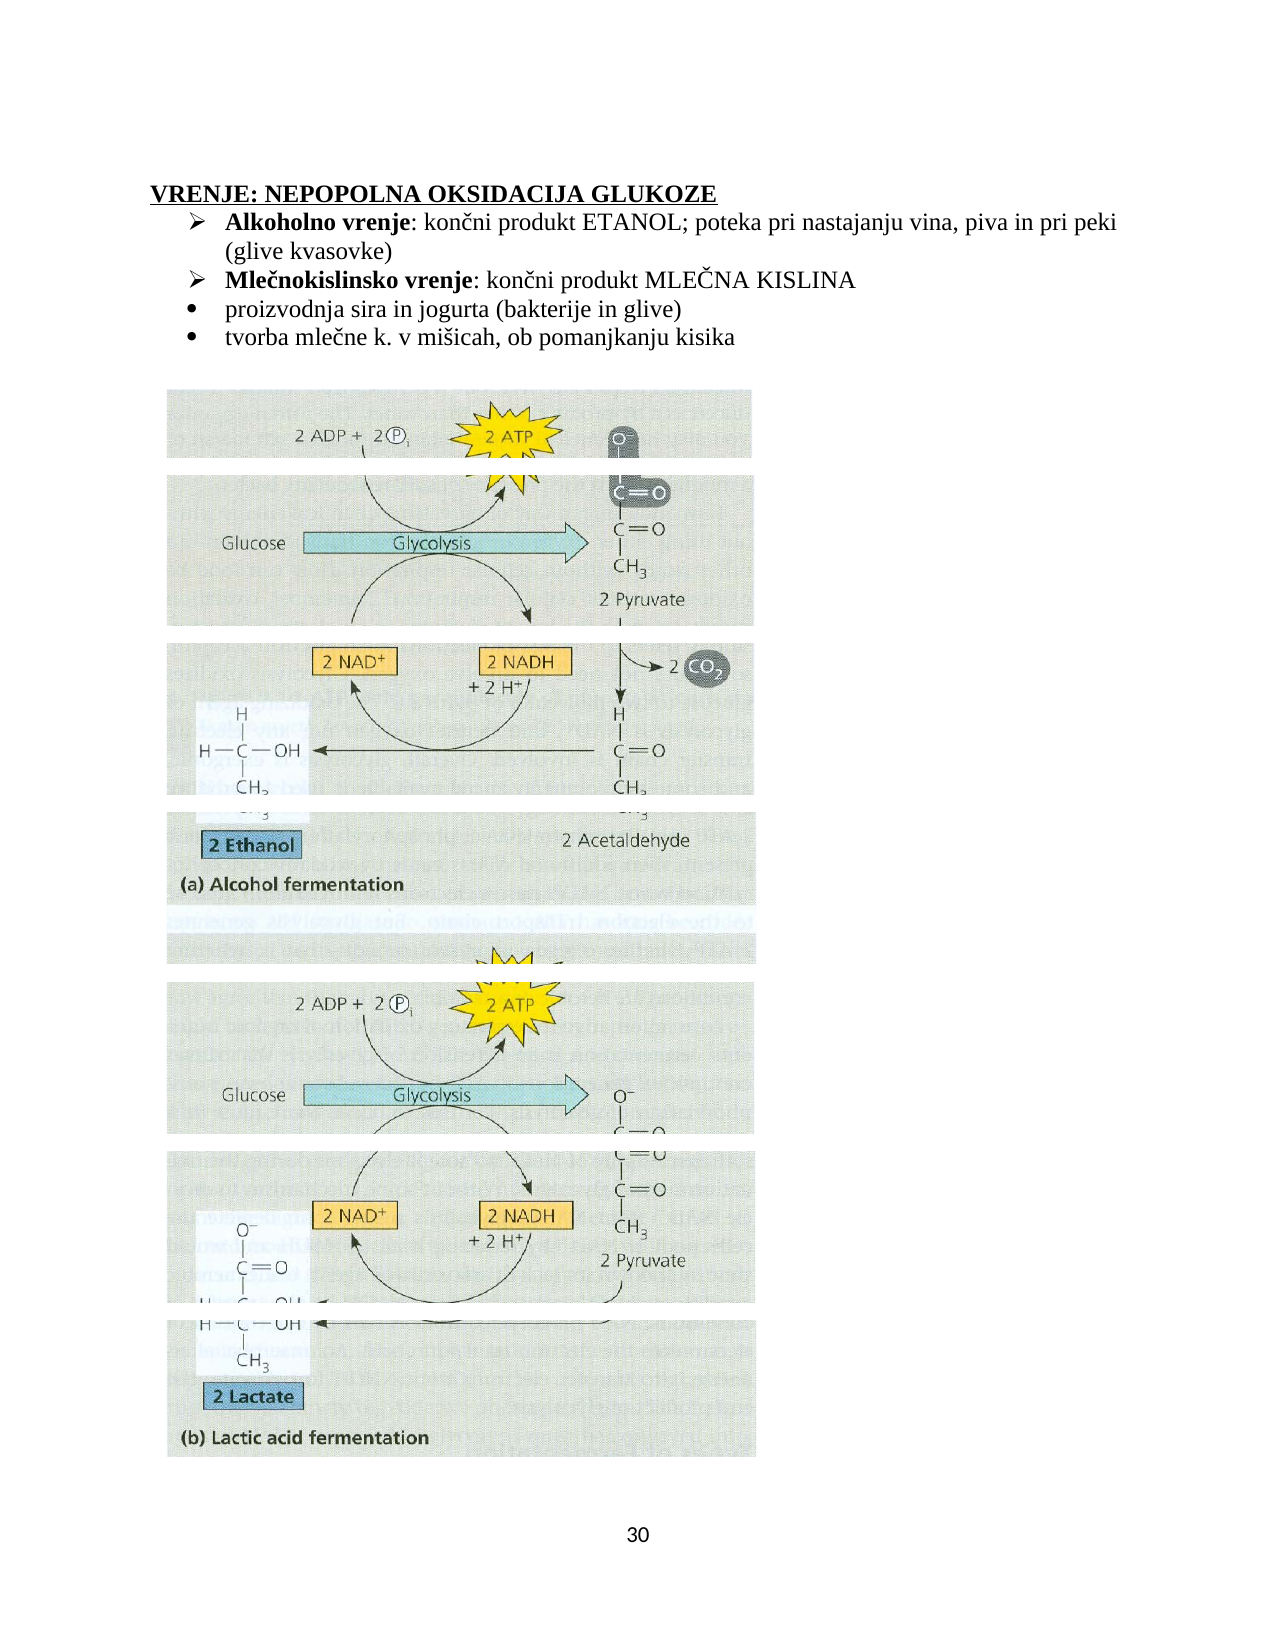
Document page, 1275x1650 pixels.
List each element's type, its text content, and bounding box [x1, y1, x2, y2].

list Mlečnokislinsko vrenje: končni produkt MLEČNA KISLINA [187, 265, 1125, 294]
list proizvodnja sira in jogurta (bakterije in glive) [187, 294, 1125, 322]
text VRENJE: NEPOPOLNA OKSIDACIJA GLUKOZE [150, 179, 1125, 207]
list tvorba mlečne k. v mišicah, ob pomanjkanju kisika [187, 322, 1125, 351]
list Alkoholno vrenje: končni produkt ETANOL; poteka pri nastajanju vina, piva in pri peki (glive kvasovke) [187, 207, 1125, 265]
